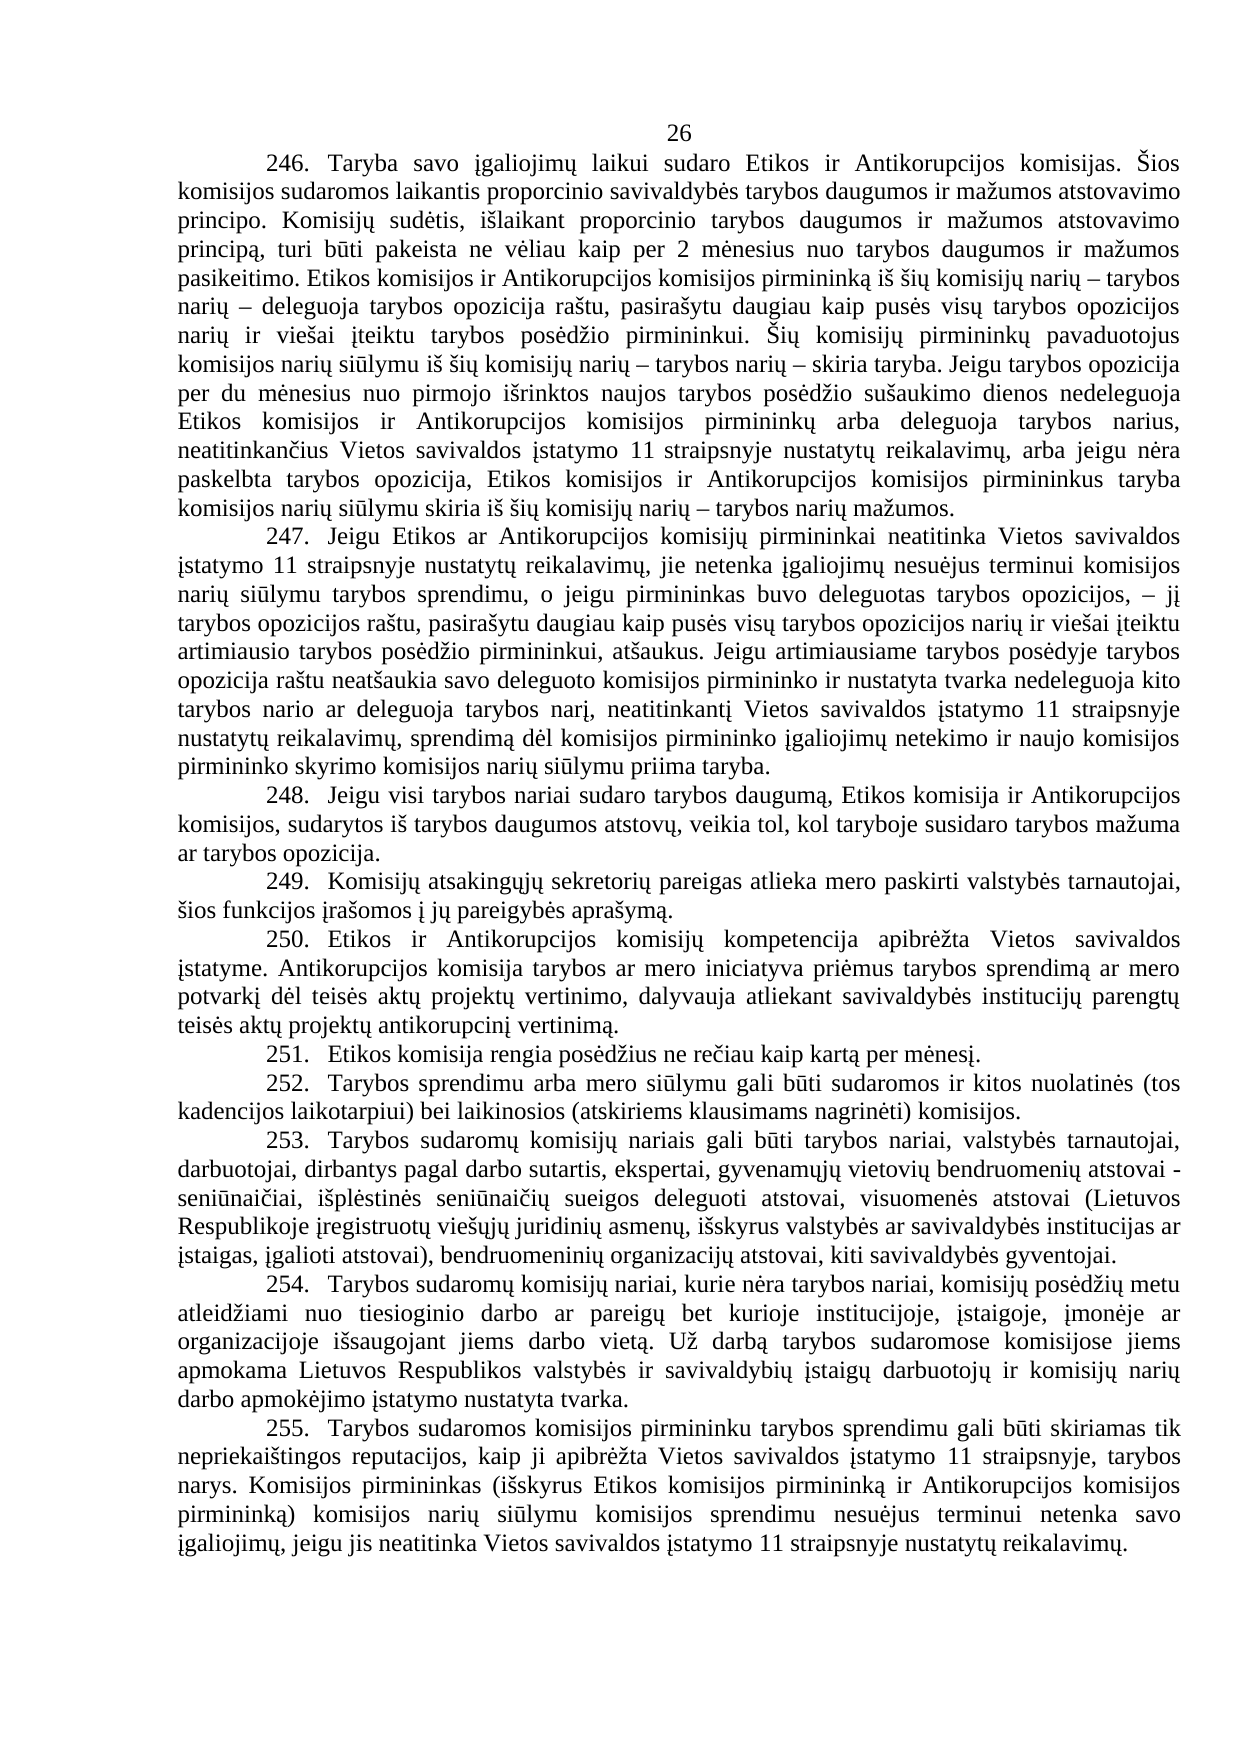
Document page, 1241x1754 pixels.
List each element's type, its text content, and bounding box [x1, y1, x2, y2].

text 254. Tarybos sudaromų komisijų nariai, kurie nėra tarybos nariai, komisijų posėdžių metu atleidžiami nuo tiesioginio darbo ar pareigų bet kurioje institucijoje, įstaigoje, įmonėje ar organizacijoje išsaugojant jiems darbo vietą. Už darbą tarybos sudaromose komisijose jiems apmokama Lietuvos Respublikos valstybės ir savivaldybių įstaigų darbuotojų ir komisijų narių darbo apmokėjimo įstatymo nustatyta tvarka. [177, 1269, 1181, 1413]
text 248. Jeigu visi tarybos nariai sudaro tarybos daugumą, Etikos komisija ir Antikorupcijos komisijos, sudarytos iš tarybos daugumos atstovų, veikia tol, kol taryboje susidaro tarybos mažuma ar tarybos opozicija. [177, 780, 1181, 866]
text 249. Komisijų atsakingųjų sekretorių pareigas atlieka mero paskirti valstybės tarnautojai, šios funkcijos įrašomos į jų pareigybės aprašymą. [177, 866, 1181, 924]
text 247. Jeigu Etikos ar Antikorupcijos komisijų pirmininkai neatitinka Vietos savivaldos įstatymo 11 straipsnyje nustatytų reikalavimų, jie netenka įgaliojimų nesuėjus terminui komisijos narių siūlymu tarybos sprendimu, o jeigu pirmininkas buvo deleguotas tarybos opozicijos, – jį tarybos opozicijos raštu, pasirašytu daugiau kaip pusės visų tarybos opozicijos narių ir viešai įteiktu artimiausio tarybos posėdžio pirmininkui, atšaukus. Jeigu artimiausiame tarybos posėdyje tarybos opozicija raštu neatšaukia savo deleguoto komisijos pirmininko ir nustatyta tvarka nedeleguoja kito tarybos nario ar deleguoja tarybos narį, neatitinkantį Vietos savivaldos įstatymo 11 straipsnyje nustatytų reikalavimų, sprendimą dėl komisijos pirmininko įgaliojimų netekimo ir naujo komisijos pirmininko skyrimo komisijos narių siūlymu priima taryba. [177, 521, 1181, 780]
text 253. Tarybos sudaromų komisijų nariais gali būti tarybos nariai, valstybės tarnautojai, darbuotojai, dirbantys pagal darbo sutartis, ekspertai, gyvenamųjų vietovių bendruomenių atstovai - seniūnaičiai, išplėstinės seniūnaičių sueigos deleguoti atstovai, visuomenės atstovai (Lietuvos Respublikoje įregistruotų viešųjų juridinių asmenų, išskyrus valstybės ar savivaldybės institucijas ar įstaigas, įgalioti atstovai), bendruomeninių organizacijų atstovai, kiti savivaldybės gyventojai. [177, 1125, 1181, 1269]
text 251. Etikos komisija rengia posėdžius ne rečiau kaip kartą per mėnesį. [177, 1039, 1181, 1068]
text 252. Tarybos sprendimu arba mero siūlymu gali būti sudaromos ir kitos nuolatinės (tos kadencijos laikotarpiui) bei laikinosios (atskiriems klausimams nagrinėti) komisijos. [177, 1068, 1181, 1125]
text 250. Etikos ir Antikorupcijos komisijų kompetencija apibrėžta Vietos savivaldos įstatyme. Antikorupcijos komisija tarybos ar mero iniciatyva priėmus tarybos sprendimą ar mero potvarkį dėl teisės aktų projektų vertinimo, dalyvauja atliekant savivaldybės institucijų parengtų teisės aktų projektų antikorupcinį vertinimą. [177, 924, 1181, 1039]
text 246. Taryba savo įgaliojimų laikui sudaro Etikos ir Antikorupcijos komisijas. Šios komisijos sudaromos laikantis proporcinio savivaldybės tarybos daugumos ir mažumos atstovavimo principo. Komisijų sudėtis, išlaikant proporcinio tarybos daugumos ir mažumos atstovavimo principą, turi būti pakeista ne vėliau kaip per 2 mėnesius nuo tarybos daugumos ir mažumos pasikeitimo. Etikos komisijos ir Antikorupcijos komisijos pirmininką iš šių komisijų narių – tarybos narių – deleguoja tarybos opozicija raštu, pasirašytu daugiau kaip pusės visų tarybos opozicijos narių ir viešai įteiktu tarybos posėdžio pirmininkui. Šių komisijų pirmininkų pavaduotojus komisijos narių siūlymu iš šių komisijų narių – tarybos narių – skiria taryba. Jeigu tarybos opozicija per du mėnesius nuo pirmojo išrinktos naujos tarybos posėdžio sušaukimo dienos nedeleguoja Etikos komisijos ir Antikorupcijos komisijos pirmininkų arba deleguoja tarybos narius, neatitinkančius Vietos savivaldos įstatymo 11 straipsnyje nustatytų reikalavimų, arba jeigu nėra paskelbta tarybos opozicija, Etikos komisijos ir Antikorupcijos komisijos pirmininkus taryba komisijos narių siūlymu skiria iš šių komisijų narių – tarybos narių mažumos. [177, 148, 1181, 521]
text 255. Tarybos sudaromos komisijos pirmininku tarybos sprendimu gali būti skiriamas tik nepriekaištingos reputacijos, kaip ji apibrėžta Vietos savivaldos įstatymo 11 straipsnyje, tarybos narys. Komisijos pirmininkas (išskyrus Etikos komisijos pirmininką ir Antikorupcijos komisijos pirmininką) komisijos narių siūlymu komisijos sprendimu nesuėjus terminui netenka savo įgaliojimų, jeigu jis neatitinka Vietos savivaldos įstatymo 11 straipsnyje nustatytų reikalavimų. [177, 1413, 1181, 1556]
